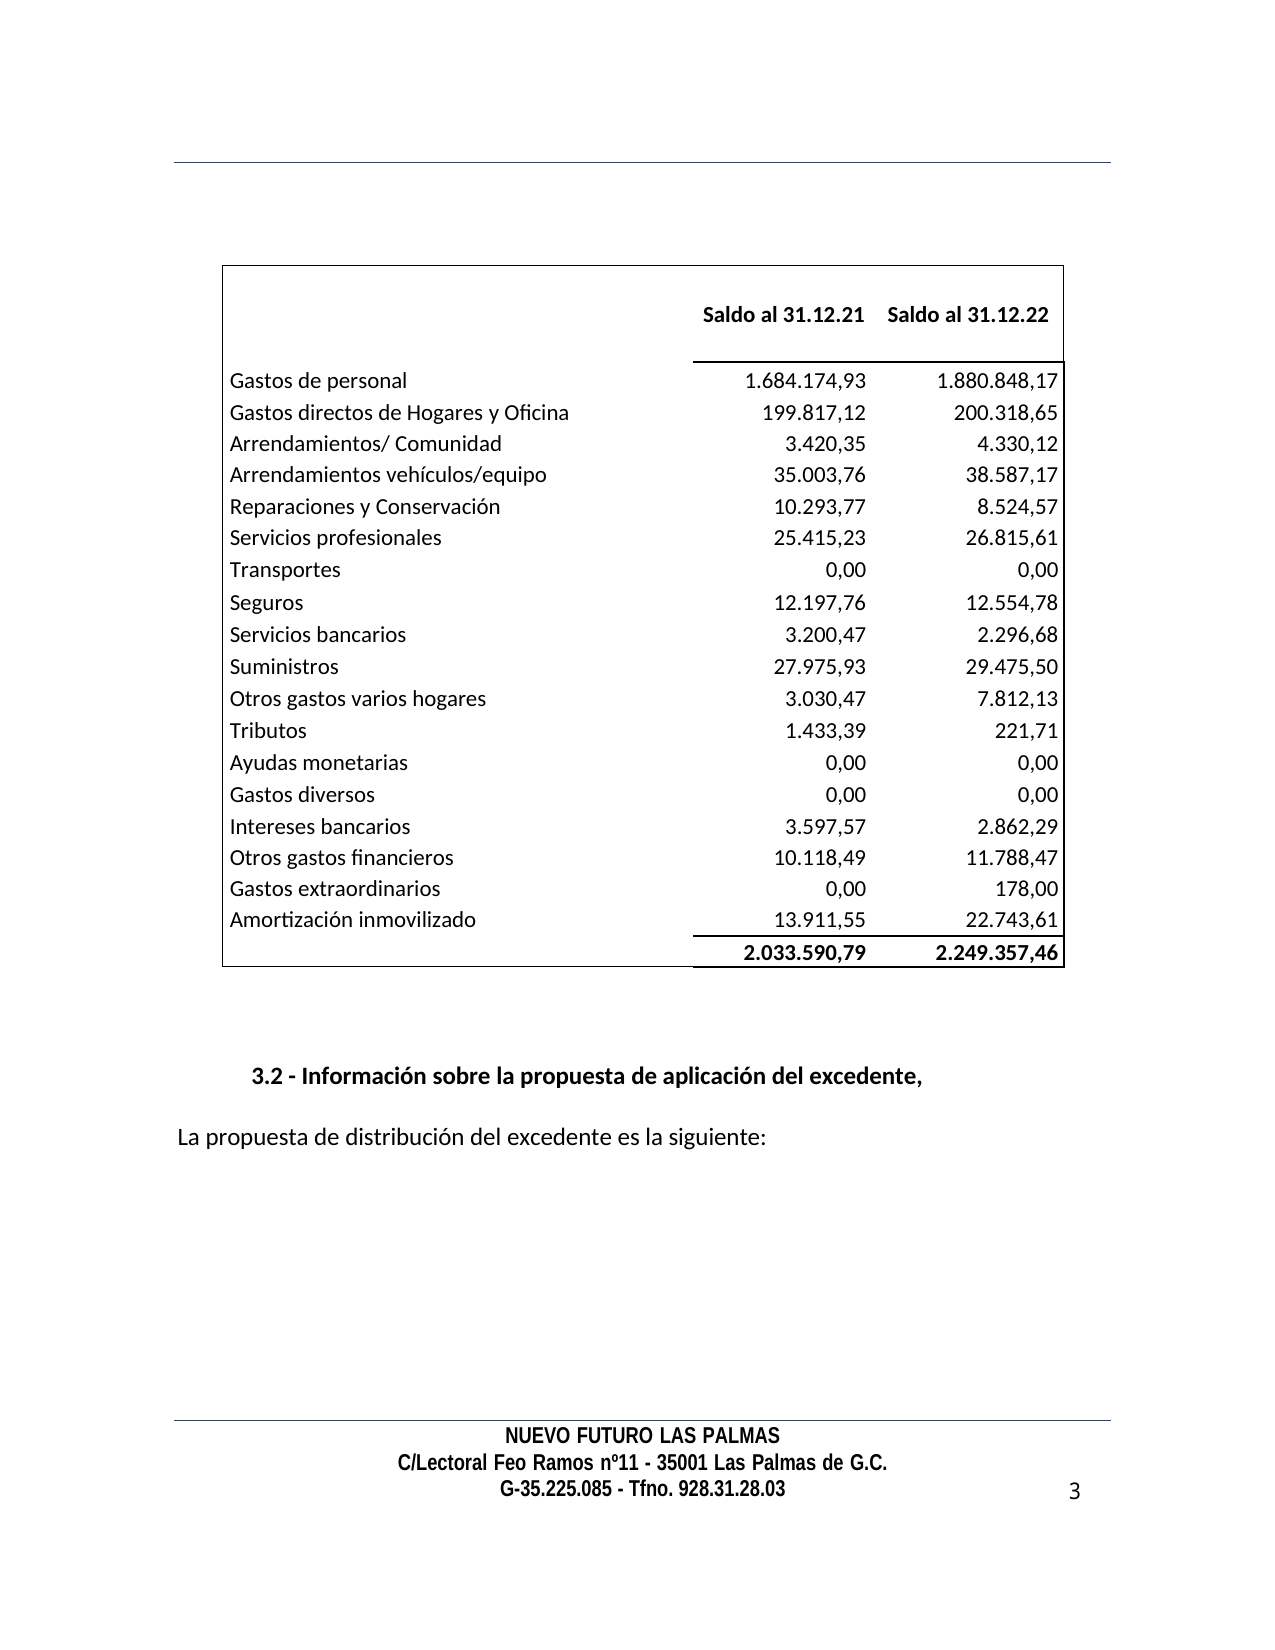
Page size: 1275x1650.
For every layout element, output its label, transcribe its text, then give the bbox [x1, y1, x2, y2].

table_cell 178,00 [876, 875, 1063, 906]
table_cell Seguros [223, 588, 693, 620]
table_cell 1.684.174,93 [693, 363, 876, 397]
table_cell 0,00 [693, 748, 876, 781]
table_cell Servicios bancarios [223, 620, 693, 652]
table_cell [223, 935, 693, 966]
table_cell 0,00 [876, 781, 1063, 812]
table_cell Reparaciones y Conservación [223, 492, 693, 523]
table_cell 3.200,47 [693, 620, 876, 652]
table_cell 11.788,47 [876, 843, 1063, 874]
table_cell 12.554,78 [876, 588, 1063, 620]
table_cell 35.003,76 [693, 461, 876, 492]
table_cell Gastos directos de Hogares y Oficina [223, 398, 693, 430]
table_cell 3.597,57 [693, 812, 876, 843]
table_cell 25.415,23 [693, 524, 876, 555]
table_cell 0,00 [693, 875, 876, 906]
table_cell 3.420,35 [693, 430, 876, 461]
table_cell Gastos extraordinarios [223, 875, 693, 906]
table_cell 10.293,77 [693, 492, 876, 523]
table_header [223, 266, 693, 361]
table_cell 0,00 [693, 555, 876, 587]
table_cell 12.197,76 [693, 588, 876, 620]
table_cell 8.524,57 [876, 492, 1063, 523]
table_cell 0,00 [876, 555, 1063, 587]
table_cell 221,71 [876, 716, 1063, 748]
table_cell Otros gastos varios hogares [223, 684, 693, 716]
table_cell Gastos diversos [223, 781, 693, 812]
table_cell Suministros [223, 652, 693, 684]
table_cell Amortización inmovilizado [223, 906, 693, 935]
table_cell 27.975,93 [693, 652, 876, 684]
table_cell 4.330,12 [876, 430, 1063, 461]
table_cell 10.118,49 [693, 843, 876, 874]
text La propuesta de distribución del excedente es la siguiente: [177, 1121, 1154, 1151]
table_cell 3.030,47 [693, 684, 876, 716]
table_cell 200.318,65 [876, 398, 1063, 430]
table_cell 38.587,17 [876, 461, 1063, 492]
table_cell 2.033.590,79 [693, 937, 876, 966]
table_cell 199.817,12 [693, 398, 876, 430]
table_cell 26.815,61 [876, 524, 1063, 555]
table_cell 0,00 [693, 781, 876, 812]
table_cell Servicios profesionales [223, 524, 693, 555]
table_cell Intereses bancarios [223, 812, 693, 843]
list - Información sobre la propuesta de aplicación del excedente, [251, 1060, 1154, 1090]
table_cell Transportes [223, 555, 693, 587]
table_cell Ayudas monetarias [223, 748, 693, 781]
table_cell 22.743,61 [876, 906, 1063, 935]
table_cell 2.296,68 [876, 620, 1063, 652]
table_header Saldo al 31.12.22 [876, 266, 1063, 361]
table_header Saldo al 31.12.21 [693, 266, 876, 361]
table_cell 0,00 [876, 748, 1063, 781]
table_cell Arrendamientos/ Comunidad [223, 430, 693, 461]
table_cell 13.911,55 [693, 906, 876, 935]
table_cell 2.249.357,46 [876, 937, 1063, 966]
table_cell Gastos de personal [223, 361, 693, 397]
table_cell 29.475,50 [876, 652, 1063, 684]
table_cell 1.433,39 [693, 716, 876, 748]
table_cell Tributos [223, 716, 693, 748]
table_cell Otros gastos financieros [223, 843, 693, 874]
table_cell 7.812,13 [876, 684, 1063, 716]
table_cell 1.880.848,17 [876, 363, 1063, 397]
table_cell Arrendamientos vehículos/equipo [223, 461, 693, 492]
table_cell 2.862,29 [876, 812, 1063, 843]
